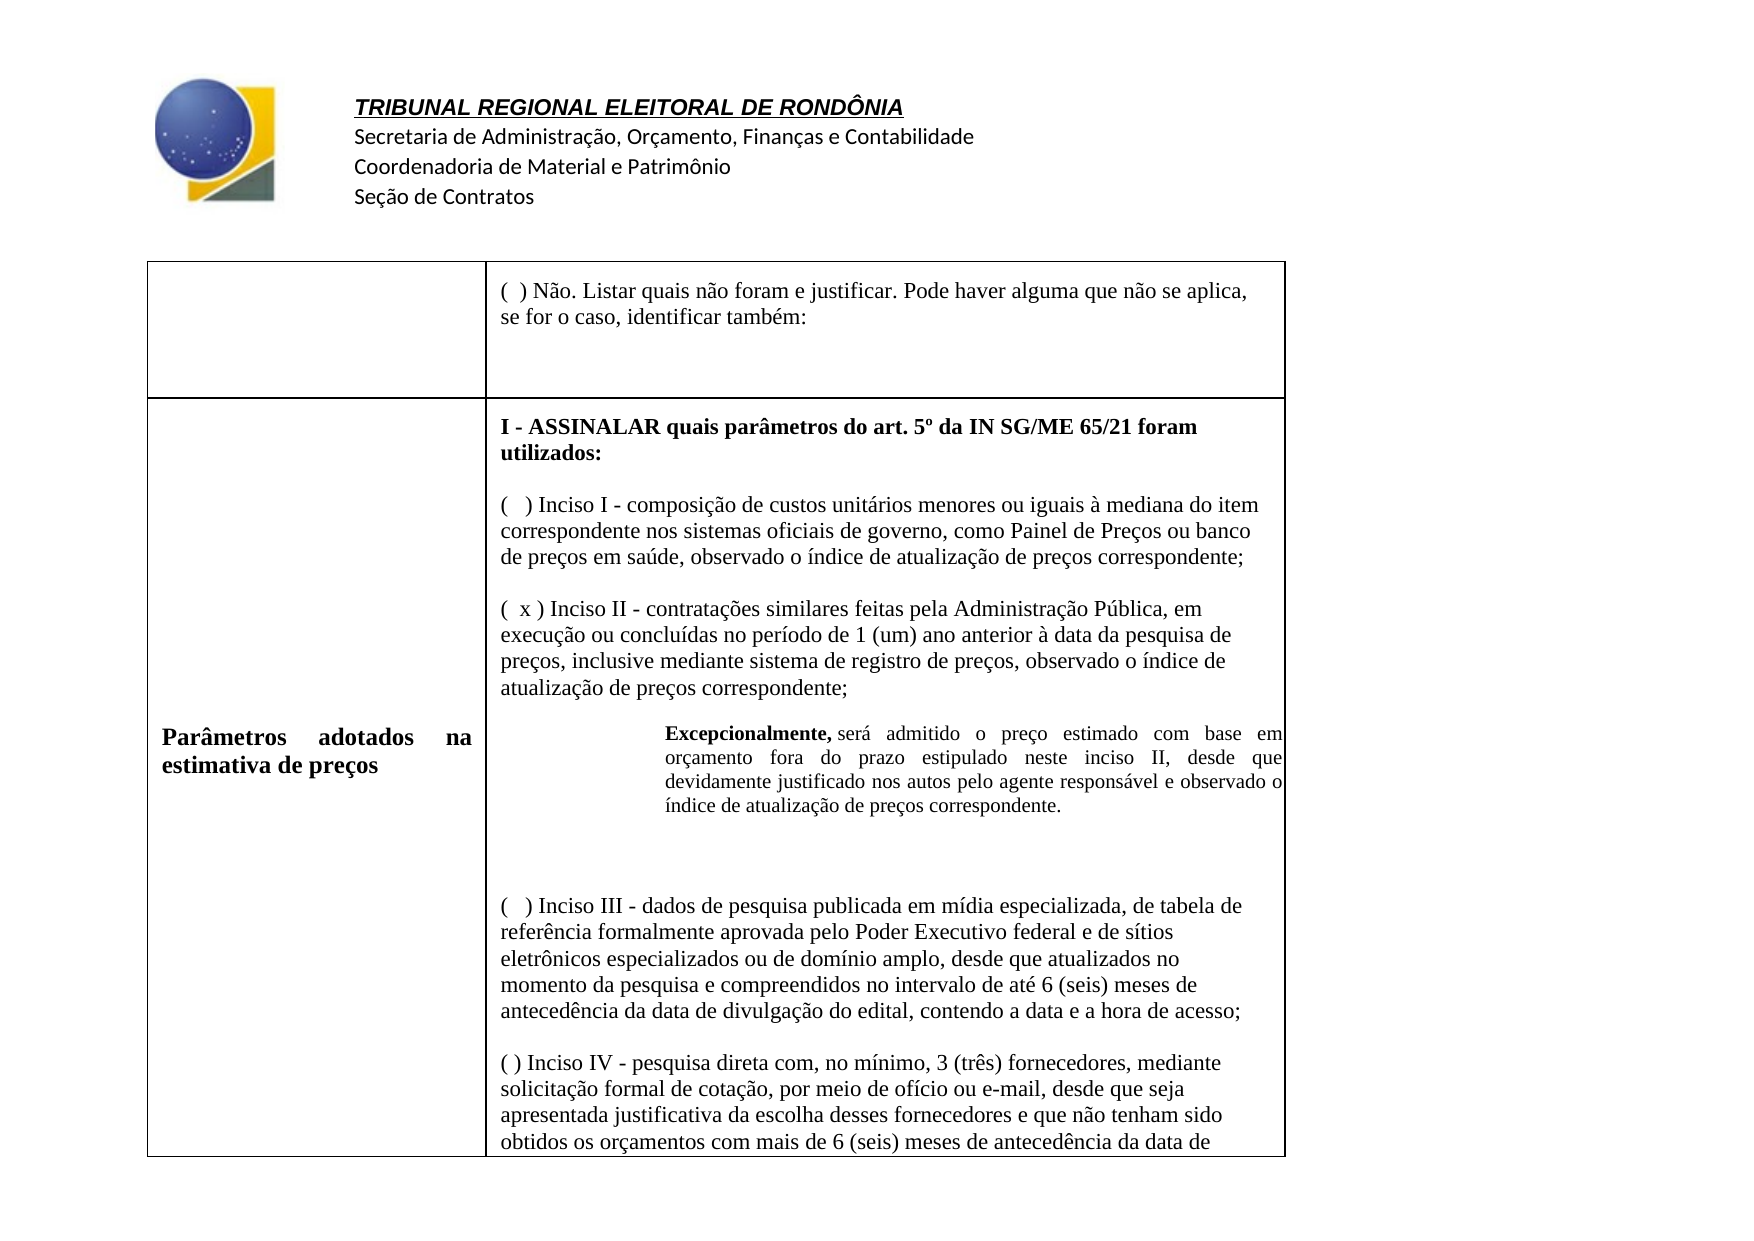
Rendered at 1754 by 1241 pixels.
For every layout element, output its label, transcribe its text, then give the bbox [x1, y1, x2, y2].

table_cell [148, 262, 485, 397]
table_cell I - ASSINALAR quais parâmetros do art. 5º da IN SG/ME 65/21 foram utilizados: ( ) Inciso I - composição de custos unitários menores ou iguais à mediana do item correspondente nos sistemas oficiais de governo, como Painel de Preços ou banco de preços em saúde, observado o índice de atualização de preços correspondente; ( x ) Inciso II - contratações similares feitas pela Administração Pública, em execução ou concluídas no período de 1 (um) ano anterior à data da pesquisa de preços, inclusive mediante sistema de registro de preços, observado o índice de atualização de preços correspondente; Excepcionalmente, será admitido o preço estimado com base em orçamento fora do prazo estipulado neste inciso II, desde que devidamente justificado nos autos pelo agente responsável e observado o índice de atualização de preços correspondente. ( ) Inciso III - dados de pesquisa publicada em mídia especializada, de tabela de referência formalmente aprovada pelo Poder Executivo federal e de sítios eletrônicos especializados ou de domínio amplo, desde que atualizados no momento da pesquisa e compreendidos no intervalo de até 6 (seis) meses de antecedência da data de divulgação do edital, contendo a data e a hora de acesso; ( ) Inciso IV - pesquisa direta com, no mínimo, 3 (três) fornecedores, mediante solicitação formal de cotação, por meio de ofício ou e-mail, desde que seja apresentada justificativa da escolha desses fornecedores e que não tenham sido obtidos os orçamentos com mais de 6 (seis) meses de antecedência da data de [487, 399, 1284, 1156]
table_cell ( ) Não. Listar quais não foram e justificar. Pode haver alguma que não se aplica, se for o caso, identificar também: [487, 262, 1284, 397]
table_cell Parâmetros adotados na estimativa de preços [148, 399, 485, 1156]
